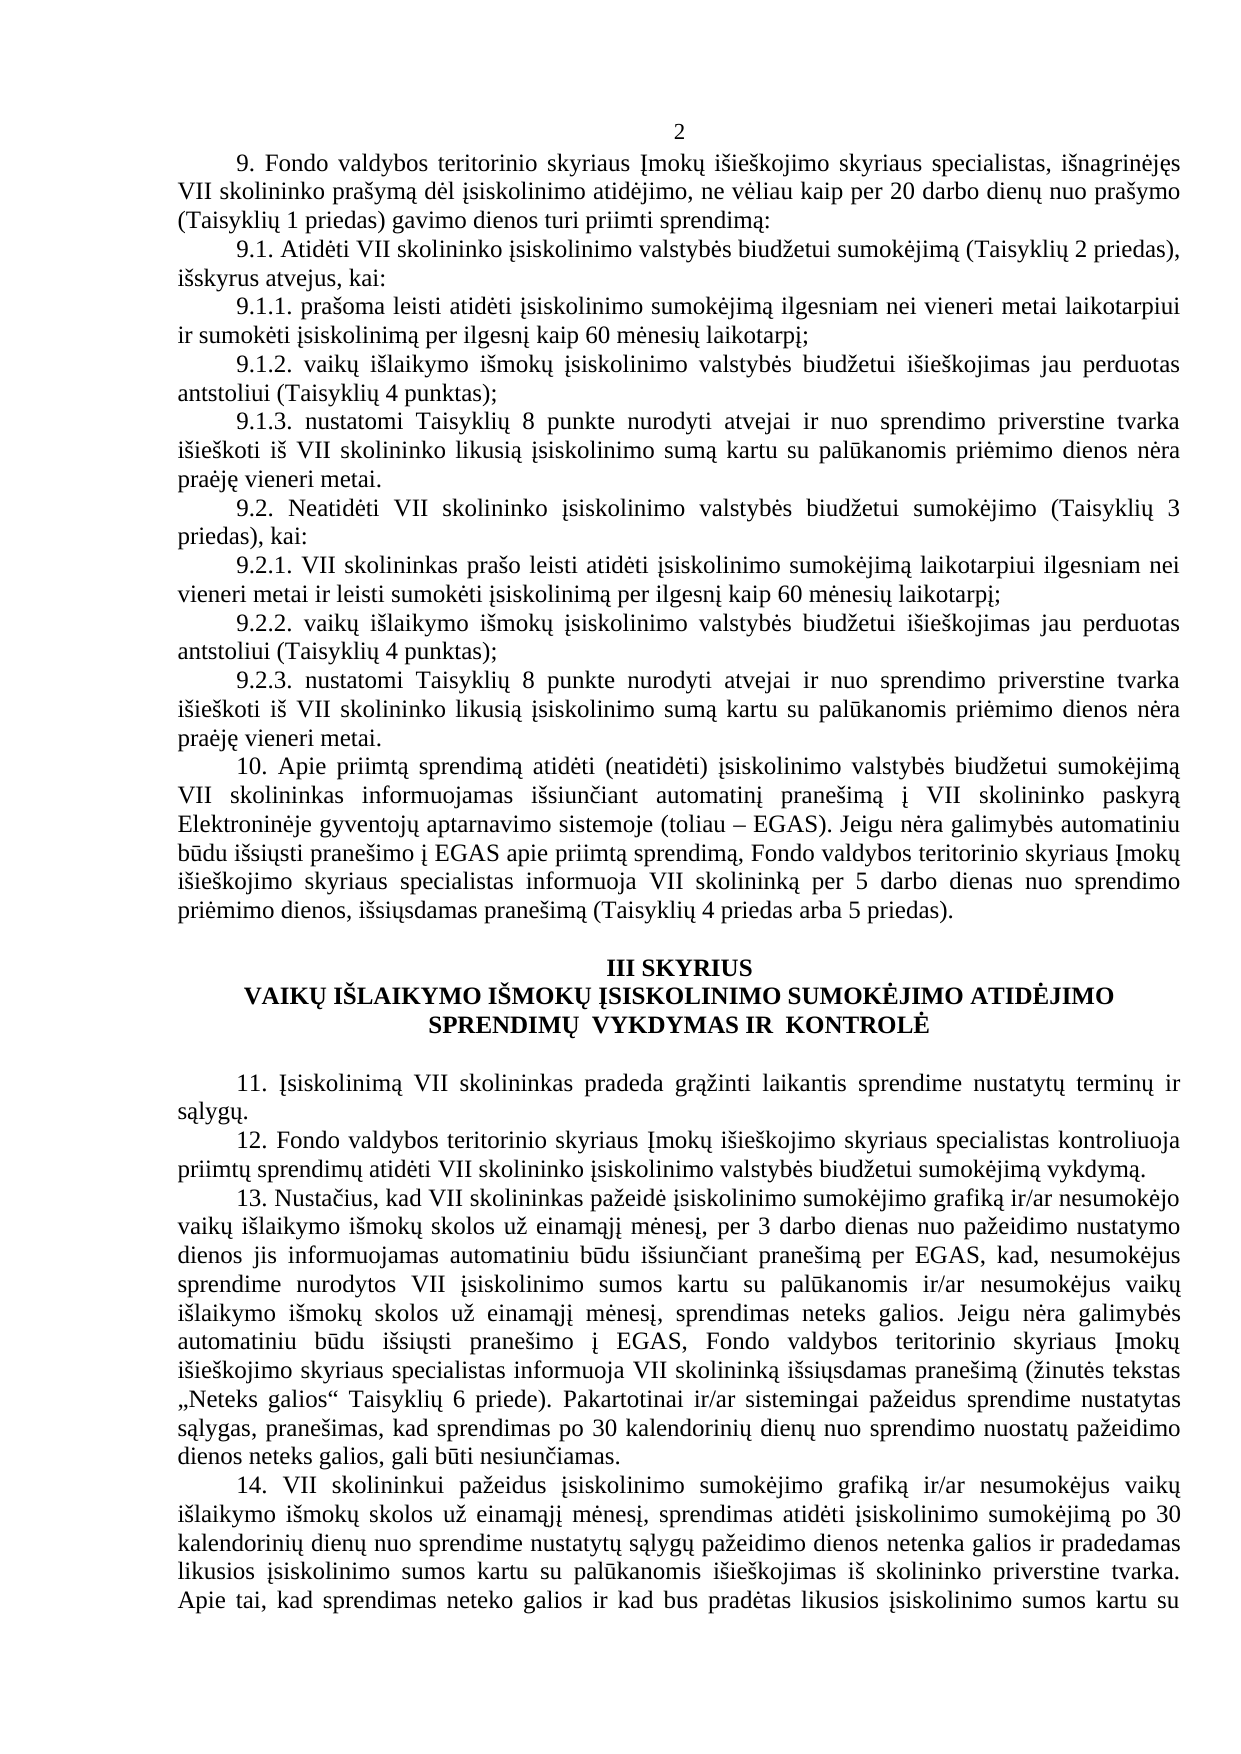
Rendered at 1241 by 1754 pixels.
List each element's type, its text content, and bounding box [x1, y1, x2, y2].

text 13. Nustačius, kad VII skolininkas pažeidė įsiskolinimo sumokėjimo grafiką ir/ar nesumokėjo vaikų išlaikymo išmokų skolos už einamąjį mėnesį, per 3 darbo dienas nuo pažeidimo nustatymo dienos jis informuojamas automatiniu būdu išsiunčiant pranešimą per EGAS, kad, nesumokėjus sprendime nurodytos VII įsiskolinimo sumos kartu su palūkanomis ir/ar nesumokėjus vaikų išlaikymo išmokų skolos už einamąjį mėnesį, sprendimas neteks galios. Jeigu nėra galimybės automatiniu būdu išsiųsti pranešimo į EGAS, Fondo valdybos teritorinio skyriaus Įmokų išieškojimo skyriaus specialistas informuoja VII skolininką išsiųsdamas pranešimą (žinutės tekstas „Neteks galios“ Taisyklių 6 priede). Pakartotinai ir/ar sistemingai pažeidus sprendime nustatytas sąlygas, pranešimas, kad sprendimas po 30 kalendorinių dienų nuo sprendimo nuostatų pažeidimo dienos neteks galios, gali būti nesiunčiamas. [177, 1183, 1181, 1470]
text 9.2.1. VII skolininkas prašo leisti atidėti įsiskolinimo sumokėjimą laikotarpiui ilgesniam nei vieneri metai ir leisti sumokėti įsiskolinimą per ilgesnį kaip 60 mėnesių laikotarpį; [177, 550, 1181, 608]
text 9.1.3. nustatomi Taisyklių 8 punkte nurodyti atvejai ir nuo sprendimo priverstine tvarka išieškoti iš VII skolininko likusią įsiskolinimo sumą kartu su palūkanomis priėmimo dienos nėra praėję vieneri metai. [177, 406, 1181, 493]
text 14. VII skolininkui pažeidus įsiskolinimo sumokėjimo grafiką ir/ar nesumokėjus vaikų išlaikymo išmokų skolos už einamąjį mėnesį, sprendimas atidėti įsiskolinimo sumokėjimą po 30 kalendorinių dienų nuo sprendime nustatytų sąlygų pažeidimo dienos netenka galios ir pradedamas likusios įsiskolinimo sumos kartu su palūkanomis išieškojimas iš skolininko priverstine tvarka. Apie tai, kad sprendimas neteko galios ir kad bus pradėtas likusios įsiskolinimo sumos kartu su [177, 1470, 1181, 1614]
text 9.2. Neatidėti VII skolininko įsiskolinimo valstybės biudžetui sumokėjimo (Taisyklių 3 priedas), kai: [177, 493, 1181, 550]
text 9.2.2. vaikų išlaikymo išmokų įsiskolinimo valstybės biudžetui išieškojimas jau perduotas antstoliui (Taisyklių 4 punktas); [177, 608, 1181, 665]
text 9.1.1. prašoma leisti atidėti įsiskolinimo sumokėjimą ilgesniam nei vieneri metai laikotarpiui ir sumokėti įsiskolinimą per ilgesnį kaip 60 mėnesių laikotarpį; [177, 291, 1181, 349]
text 9. Fondo valdybos teritorinio skyriaus Įmokų išieškojimo skyriaus specialistas, išnagrinėjęs VII skolininko prašymą dėl įsiskolinimo atidėjimo, ne vėliau kaip per 20 darbo dienų nuo prašymo (Taisyklių 1 priedas) gavimo dienos turi priimti sprendimą: [177, 148, 1181, 234]
text vaikų išlaikymo išmokų įsiskolinimo sumokėjimo atidėjimo SPRENDIMŲ VYKDYMAS IR KONTROLĖ [177, 981, 1181, 1039]
text 12. Fondo valdybos teritorinio skyriaus Įmokų išieškojimo skyriaus specialistas kontroliuoja priimtų sprendimų atidėti VII skolininko įsiskolinimo valstybės biudžetui sumokėjimą vykdymą. [177, 1125, 1181, 1183]
text 9.1. Atidėti VII skolininko įsiskolinimo valstybės biudžetui sumokėjimą (Taisyklių 2 priedas), išskyrus atvejus, kai: [177, 234, 1181, 291]
text 11. Įsiskolinimą VII skolininkas pradeda grąžinti laikantis sprendime nustatytų terminų ir sąlygų. [177, 1068, 1181, 1125]
text III SKYRIUS [177, 953, 1181, 981]
text 9.1.2. vaikų išlaikymo išmokų įsiskolinimo valstybės biudžetui išieškojimas jau perduotas antstoliui (Taisyklių 4 punktas); [177, 349, 1181, 406]
text 9.2.3. nustatomi Taisyklių 8 punkte nurodyti atvejai ir nuo sprendimo priverstine tvarka išieškoti iš VII skolininko likusią įsiskolinimo sumą kartu su palūkanomis priėmimo dienos nėra praėję vieneri metai. [177, 665, 1181, 751]
text 10. Apie priimtą sprendimą atidėti (neatidėti) įsiskolinimo valstybės biudžetui sumokėjimą VII skolininkas informuojamas išsiunčiant automatinį pranešimą į VII skolininko paskyrą Elektroninėje gyventojų aptarnavimo sistemoje (toliau – EGAS). Jeigu nėra galimybės automatiniu būdu išsiųsti pranešimo į EGAS apie priimtą sprendimą, Fondo valdybos teritorinio skyriaus Įmokų išieškojimo skyriaus specialistas informuoja VII skolininką per 5 darbo dienas nuo sprendimo priėmimo dienos, išsiųsdamas pranešimą (Taisyklių 4 priedas arba 5 priedas). [177, 751, 1181, 924]
